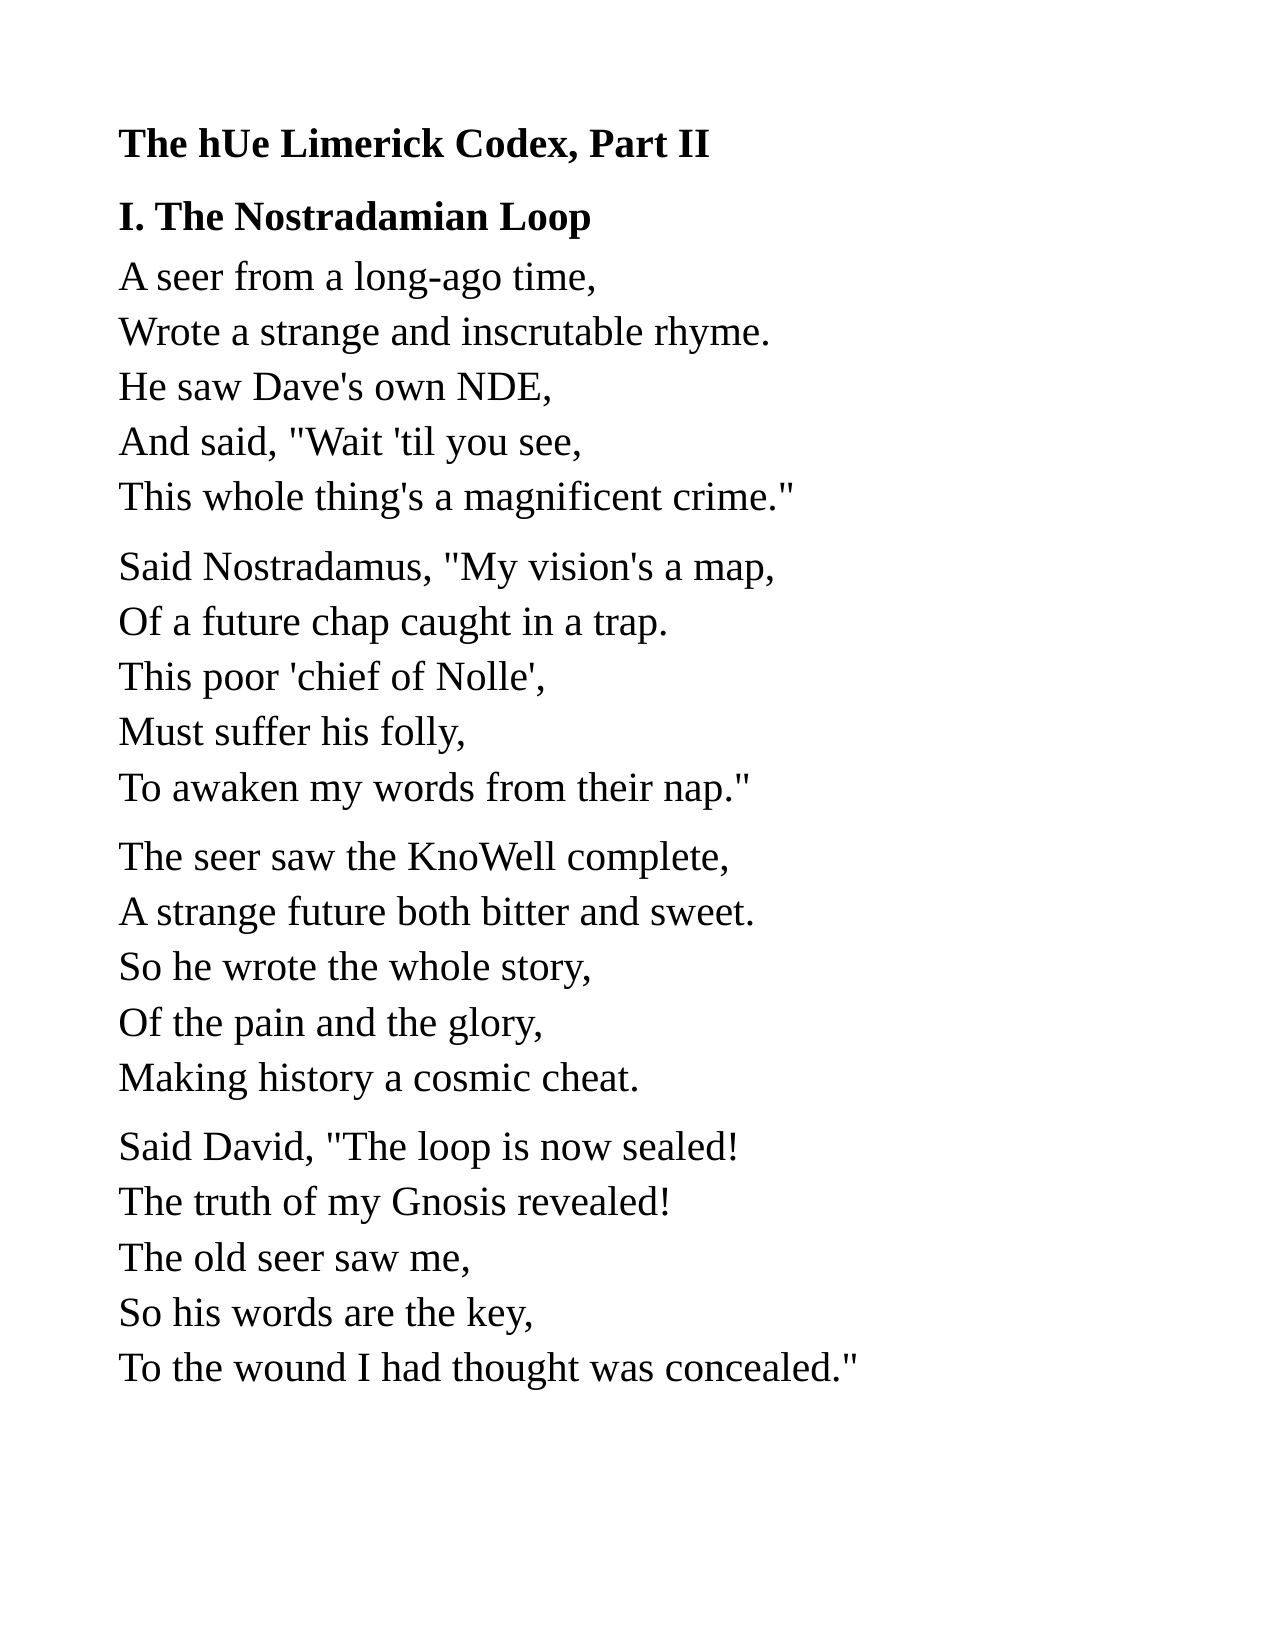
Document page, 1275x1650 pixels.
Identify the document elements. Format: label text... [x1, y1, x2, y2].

text Said Nostradamus, "My vision's a map, Of a future chap caught in a trap. This poor 'chief of Nolle', Must suffer his folly, To awaken my words from their nap." [118, 542, 1157, 810]
text Said David, "The loop is now sealed! The truth of my Gnosis revealed! The old seer saw me, So his words are the key, To the wound I had thought was concealed." [118, 1122, 1157, 1390]
subtitle I. The Nostradamian Loop [118, 191, 1157, 239]
text A seer from a long-ago time, Wrote a strange and inscrutable rhyme. He saw Dave's own NDE, And said, "Wait 'til you see, This whole thing's a magnificent crime." [118, 251, 1157, 520]
text The seer saw the KnoWell complete, A strange future both bitter and sweet. So he wrote the whole story, Of the pain and the glory, Making history a cosmic cheat. [118, 832, 1157, 1100]
subtitle The hUe Limerick Codex, Part II [118, 118, 1157, 166]
